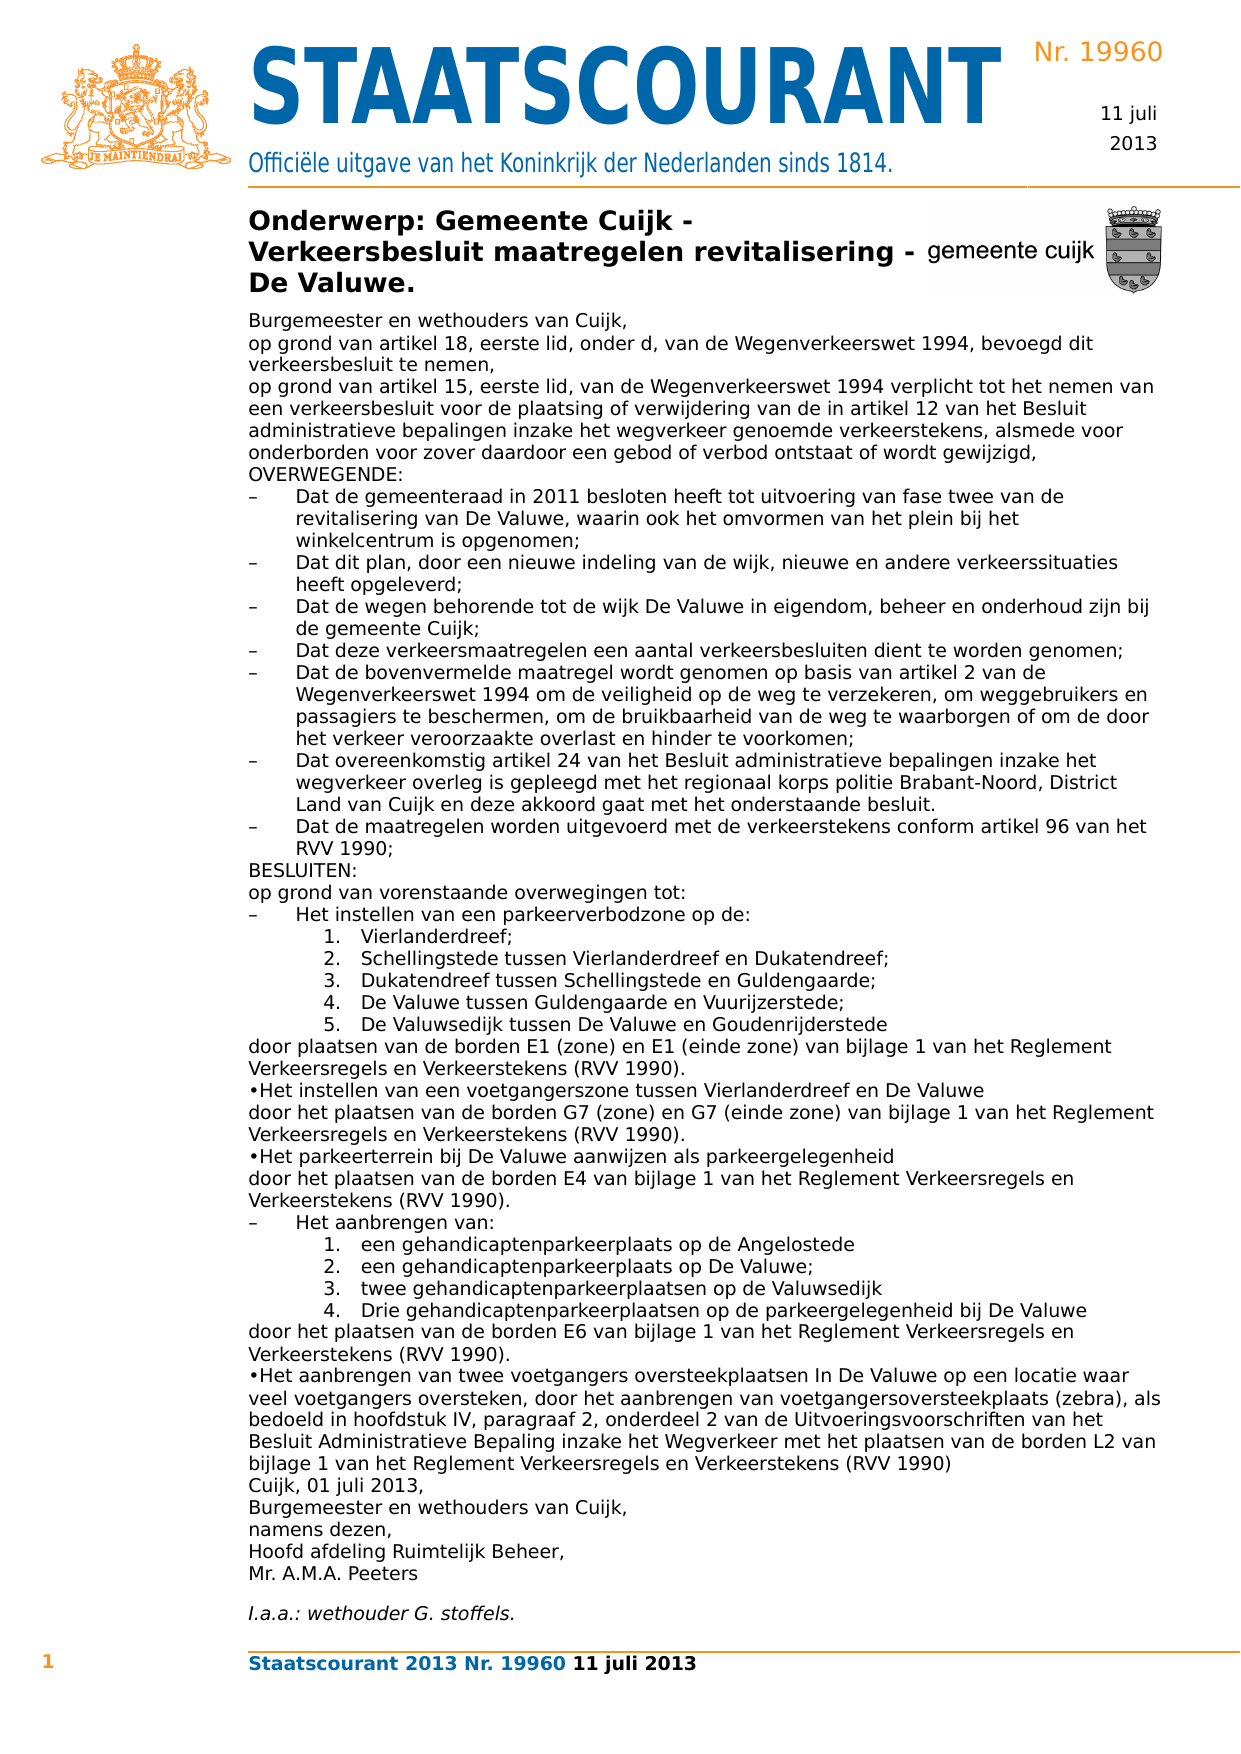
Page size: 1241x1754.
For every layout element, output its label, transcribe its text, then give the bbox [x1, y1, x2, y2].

picture [927, 205, 1164, 294]
list een gehandicaptenparkeerplaats op De Valuwe; [323, 1256, 1163, 1277]
subtitle Onderwerp: Gemeente Cuijk - Verkeersbesluit maatregelen revitalisering - De Valuwe. [248, 206, 1163, 299]
list Dat de wegen behorende tot de wijk De Valuwe in eigendom, beheer en onderhoud zijn bij de gemeente Cuijk; [248, 596, 1163, 640]
picture [41, 44, 231, 169]
text Mr. A.M.A. Peeters [248, 1563, 1163, 1585]
list Dat dit plan, door een nieuwe indeling van de wijk, nieuwe en andere verkeerssituaties heeft opgeleverd; [248, 552, 1163, 596]
list De Valuwe tussen Guldengaarde en Vuurijzerstede; [323, 992, 1163, 1014]
list Drie gehandicaptenparkeerplaatsen op de parkeergelegenheid bij De Valuwe [323, 1299, 1163, 1321]
list Schellingstede tussen Vierlanderdreef en Dukatendreef; [323, 948, 1163, 970]
list Het aanbrengen van: [248, 1212, 1163, 1233]
list twee gehandicaptenparkeerplaatsen op de Valuwsedijk [323, 1277, 1163, 1299]
text •Het aanbrengen van twee voetgangers oversteekplaatsen In De Valuwe op een locatie waar veel voetgangers oversteken, door het aanbrengen van voetgangersoversteekplaats (zebra), als bedoeld in hoofdstuk IV, paragraaf 2, onderdeel 2 van de Uitvoeringsvoorschriften van het Besluit Administratieve Bepaling inzake het Wegverkeer met het plaatsen van de borden L2 van bijlage 1 van het Reglement Verkeersregels en Verkeerstekens (RVV 1990) [248, 1365, 1163, 1475]
list een gehandicaptenparkeerplaats op de Angelostede [323, 1233, 1163, 1256]
text op grond van artikel 18, eerste lid, onder d, van de Wegenverkeerswet 1994, bevoegd dit verkeersbesluit te nemen, [248, 332, 1163, 376]
subtitle Burgemeester en wethouders van Cuijk, [248, 310, 1163, 332]
list Vierlanderdreef; [323, 926, 1163, 948]
text door het plaatsen van de borden E4 van bijlage 1 van het Reglement Verkeersregels en Verkeerstekens (RVV 1990). [248, 1168, 1163, 1212]
text OVERWEGENDE: [248, 464, 1163, 486]
text •Het instellen van een voetgangerszone tussen Vierlanderdreef en De Valuwe [248, 1080, 1163, 1102]
list Dat de maatregelen worden uitgevoerd met de verkeerstekens conform artikel 96 van het RVV 1990; [248, 816, 1163, 860]
list Dat deze verkeersmaatregelen een aantal verkeersbesluiten dient te worden genomen; [248, 640, 1163, 662]
text •Het parkeerterrein bij De Valuwe aanwijzen als parkeergelegenheid [248, 1146, 1163, 1168]
text door het plaatsen van de borden G7 (zone) en G7 (einde zone) van bijlage 1 van het Reglement Verkeersregels en Verkeerstekens (RVV 1990). [248, 1102, 1163, 1146]
text namens dezen, [248, 1519, 1163, 1541]
subtitle I.a.a.: wethouder G. stoffels. [248, 1603, 1163, 1625]
text Burgemeester en wethouders van Cuijk, [248, 1497, 1163, 1519]
text BESLUITEN: [248, 860, 1163, 882]
list Dat de bovenvermelde maatregel wordt genomen op basis van artikel 2 van de Wegenverkeerswet 1994 om de veiligheid op de weg te verzekeren, om weggebruikers en passagiers te beschermen, om de bruikbaarheid van de weg te waarborgen of om de door het verkeer veroorzaakte overlast en hinder te voorkomen; [248, 662, 1163, 750]
list Dat de gemeenteraad in 2011 besloten heeft tot uitvoering van fase twee van de revitalisering van De Valuwe, waarin ook het omvormen van het plein bij het winkelcentrum is opgenomen; [248, 486, 1163, 552]
text Cuijk, 01 juli 2013, [248, 1475, 1163, 1497]
list Dat overeenkomstig artikel 24 van het Besluit administratieve bepalingen inzake het wegverkeer overleg is gepleegd met het regionaal korps politie Brabant-Noord, District Land van Cuijk en deze akkoord gaat met het onderstaande besluit. [248, 750, 1163, 816]
text op grond van artikel 15, eerste lid, van de Wegenverkeerswet 1994 verplicht tot het nemen van een verkeersbesluit voor de plaatsing of verwijdering van de in artikel 12 van het Besluit administratieve bepalingen inzake het wegverkeer genoemde verkeerstekens, alsmede voor onderborden voor zover daardoor een gebod of verbod ontstaat of wordt gewijzigd, [248, 376, 1163, 464]
list De Valuwsedijk tussen De Valuwe en Goudenrijderstede [323, 1014, 1163, 1036]
text door plaatsen van de borden E1 (zone) en E1 (einde zone) van bijlage 1 van het Reglement Verkeersregels en Verkeerstekens (RVV 1990). [248, 1036, 1163, 1080]
text door het plaatsen van de borden E6 van bijlage 1 van het Reglement Verkeersregels en Verkeerstekens (RVV 1990). [248, 1321, 1163, 1365]
list Dukatendreef tussen Schellingstede en Guldengaarde; [323, 970, 1163, 992]
text op grond van vorenstaande overwegingen tot: [248, 882, 1163, 904]
text Hoofd afdeling Ruimtelijk Beheer, [248, 1541, 1163, 1563]
list Het instellen van een parkeerverbodzone op de: [248, 904, 1163, 926]
